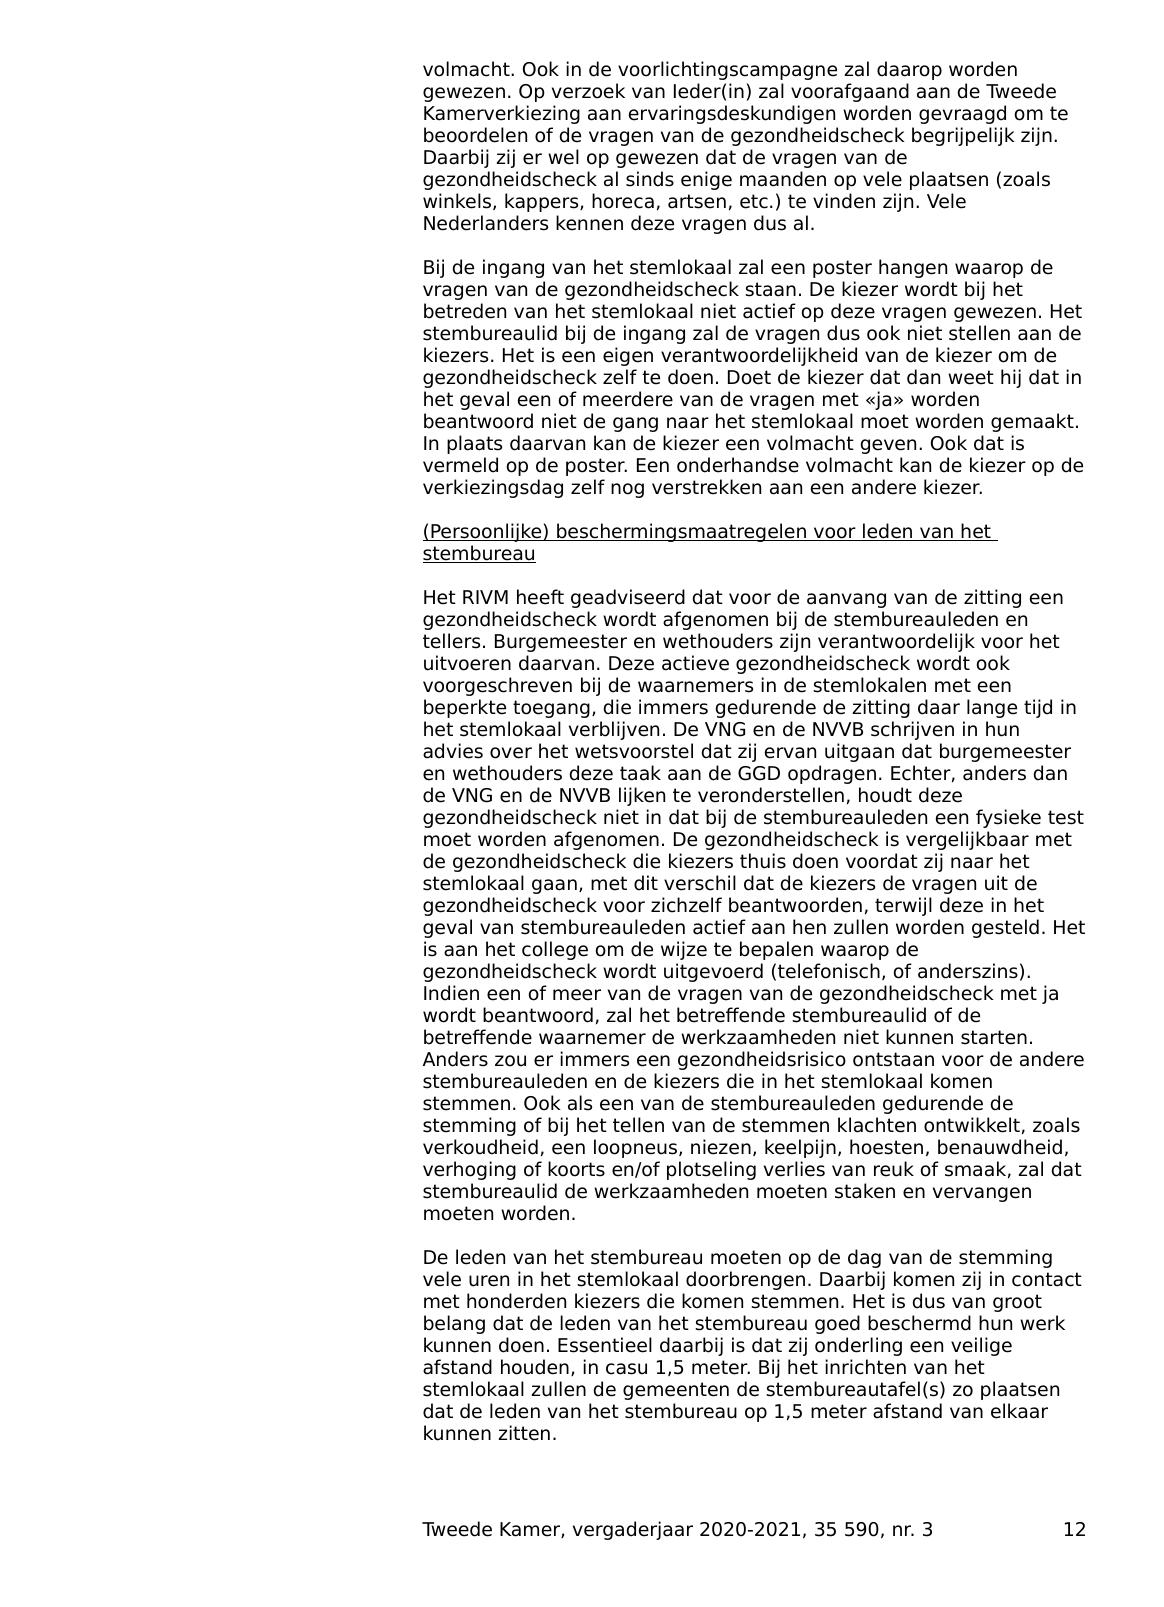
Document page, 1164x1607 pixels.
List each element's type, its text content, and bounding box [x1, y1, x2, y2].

text De leden van het stembureau moeten op de dag van de stemming vele uren in het stemlokaal doorbrengen. Daarbij komen zij in contact met honderden kiezers die komen stemmen. Het is dus van groot belang dat de leden van het stembureau goed beschermd hun werk kunnen doen. Essentieel daarbij is dat zij onderling een veilige afstand houden, in casu 1,5 meter. Bij het inrichten van het stemlokaal zullen de gemeenten de stembureautafel(s) zo plaatsen dat de leden van het stembureau op 1,5 meter afstand van elkaar kunnen zitten. [422, 1247, 1087, 1444]
text Het RIVM heeft geadviseerd dat voor de aanvang van de zitting een gezondheidscheck wordt afgenomen bij de stembureauleden en tellers. Burgemeester en wethouders zijn verantwoordelijk voor het uitvoeren daarvan. Deze actieve gezondheidscheck wordt ook voorgeschreven bij de waarnemers in de stemlokalen met een beperkte toegang, die immers gedurende de zitting daar lange tijd in het stemlokaal verblijven. De VNG en de NVVB schrijven in hun advies over het wetsvoorstel dat zij ervan uitgaan dat burgemeester en wethouders deze taak aan de GGD opdragen. Echter, anders dan de VNG en de NVVB lijken te veronderstellen, houdt deze gezondheidscheck niet in dat bij de stembureauleden een fysieke test moet worden afgenomen. De gezondheidscheck is vergelijkbaar met de gezondheidscheck die kiezers thuis doen voordat zij naar het stemlokaal gaan, met dit verschil dat de kiezers de vragen uit de gezondheidscheck voor zichzelf beantwoorden, terwijl deze in het geval van stembureauleden actief aan hen zullen worden gesteld. Het is aan het college om de wijze te bepalen waarop de gezondheidscheck wordt uitgevoerd (telefonisch, of anderszins). Indien een of meer van de vragen van de gezondheidscheck met ja wordt beantwoord, zal het betreffende stembureaulid of de betreffende waarnemer de werkzaamheden niet kunnen starten. Anders zou er immers een gezondheidsrisico ontstaan voor de andere stembureauleden en de kiezers die in het stemlokaal komen stemmen. Ook als een van de stembureauleden gedurende de stemming of bij het tellen van de stemmen klachten ontwikkelt, zoals verkoudheid, een loopneus, niezen, keelpijn, hoesten, benauwdheid, verhoging of koorts en/of plotseling verlies van reuk of smaak, zal dat stembureaulid de werkzaamheden moeten staken en vervangen moeten worden. [422, 587, 1087, 1224]
text Bij de ingang van het stemlokaal zal een poster hangen waarop de vragen van de gezondheidscheck staan. De kiezer wordt bij het betreden van het stemlokaal niet actief op deze vragen gewezen. Het stembureaulid bij de ingang zal de vragen dus ook niet stellen aan de kiezers. Het is een eigen verantwoordelijkheid van de kiezer om de gezondheidscheck zelf te doen. Doet de kiezer dat dan weet hij dat in het geval een of meerdere van de vragen met «ja» worden beantwoord niet de gang naar het stemlokaal moet worden gemaakt. In plaats daarvan kan de kiezer een volmacht geven. Ook dat is vermeld op de poster. Een onderhandse volmacht kan de kiezer op de verkiezingsdag zelf nog verstrekken aan een andere kiezer. [422, 257, 1087, 499]
subtitle (Persoonlijke) beschermingsmaatregelen voor leden van het stembureau [422, 521, 1087, 565]
text volmacht. Ook in de voorlichtingscampagne zal daarop worden gewezen. Op verzoek van Ieder(in) zal voorafgaand aan de Tweede Kamerverkiezing aan ervaringsdeskundigen worden gevraagd om te beoordelen of de vragen van de gezondheidscheck begrijpelijk zijn. Daarbij zij er wel op gewezen dat de vragen van de gezondheidscheck al sinds enige maanden op vele plaatsen (zoals winkels, kappers, horeca, artsen, etc.) te vinden zijn. Vele Nederlanders kennen deze vragen dus al. [422, 59, 1087, 235]
